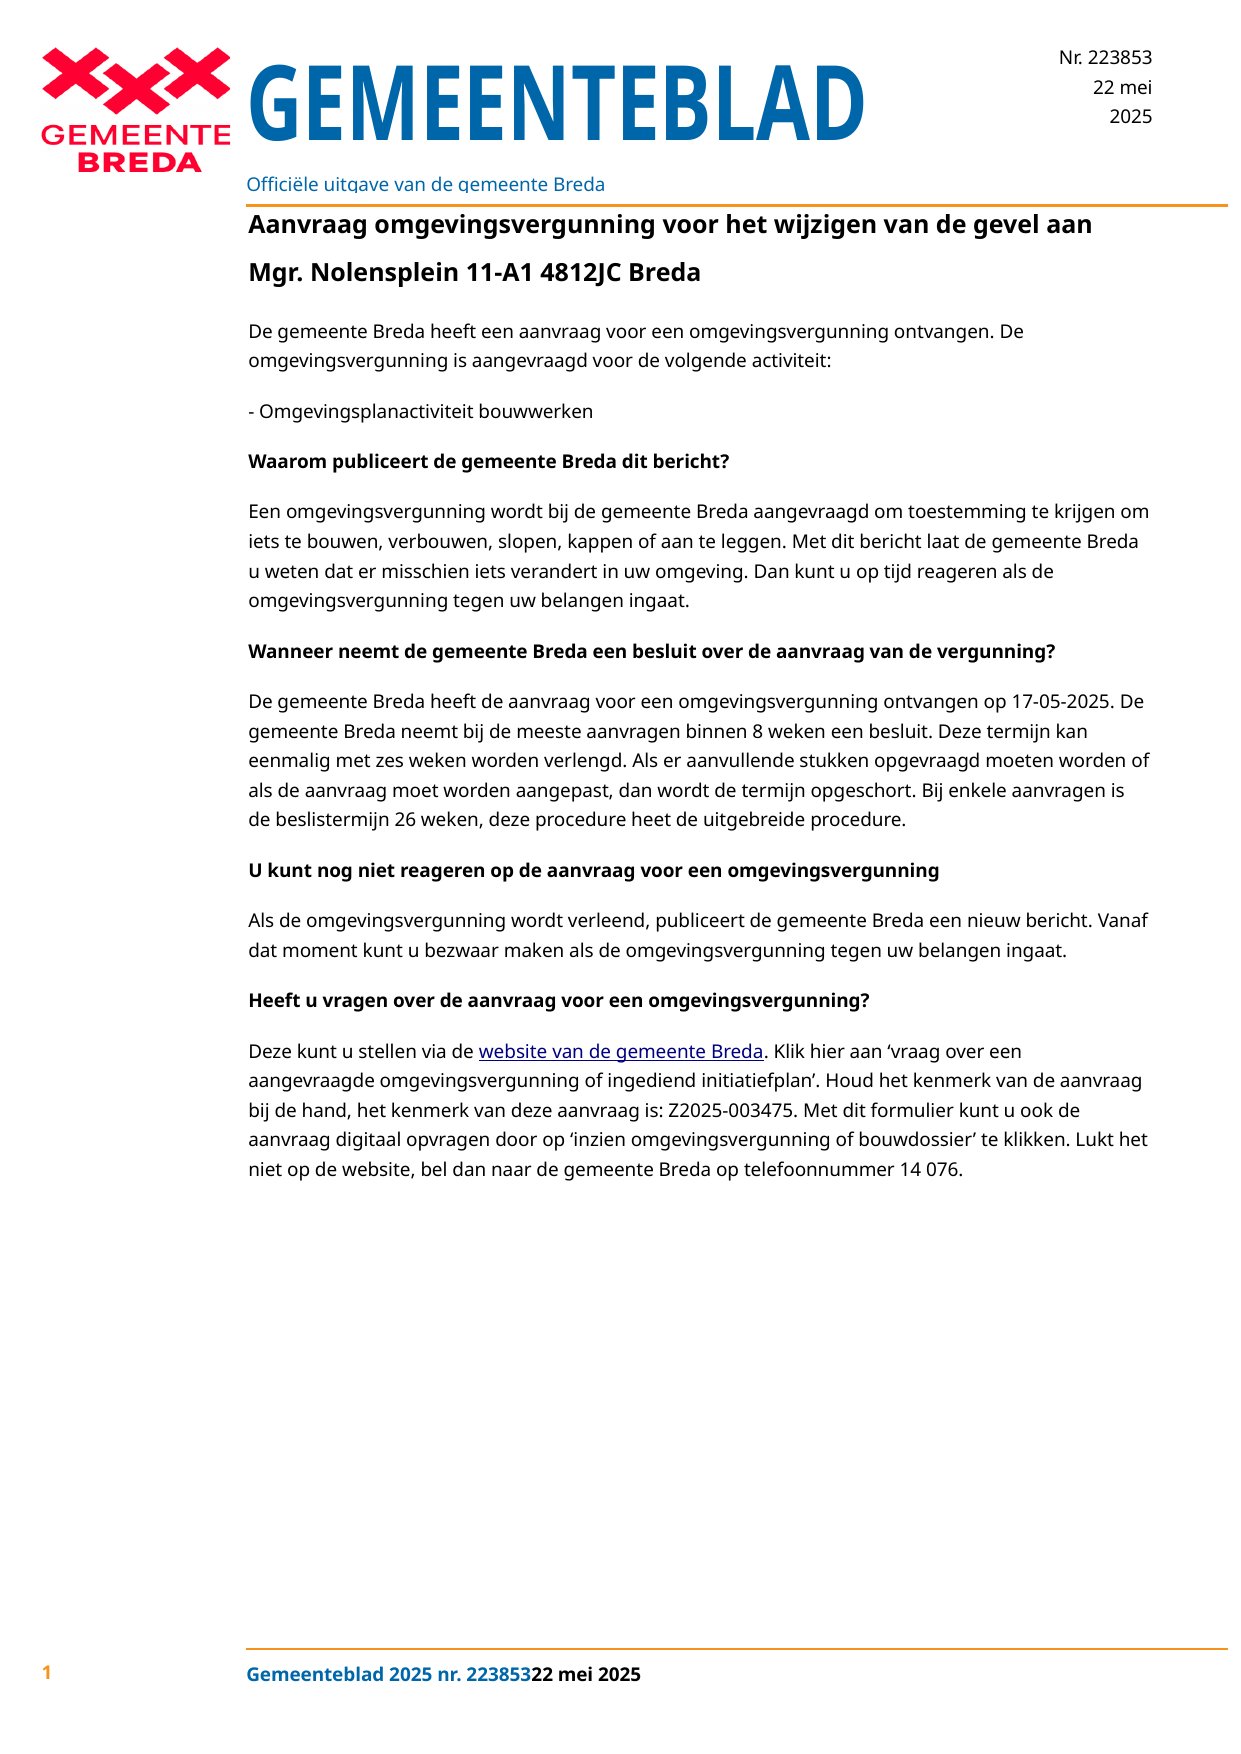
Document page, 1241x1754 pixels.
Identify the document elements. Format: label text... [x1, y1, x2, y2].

text De gemeente Breda heeft een aanvraag voor een omgevingsvergunning ontvangen. De omgevingsvergunning is aangevraagd voor de volgende activiteit: [248, 318, 1152, 373]
text Deze kunt u stellen via de website van de gemeente Breda. Klik hier aan ‘vraag over een aangevraagde omgevingsvergunning of ingediend initiatiefplan’. Houd het kenmerk van de aanvraag bij de hand, het kenmerk van deze aanvraag is: Z2025-003475. Met dit formulier kunt u ook de aanvraag digitaal opvragen door op ‘inzien omgevingsvergunning of bouwdossier’ te klikken. Lukt het niet op de website, bel dan naar de gemeente Breda op telefoonnummer 14 076. [248, 1038, 1152, 1182]
text Een omgevingsvergunning wordt bij de gemeente Breda aangevraagd om toestemming te krijgen om iets te bouwen, verbouwen, slopen, kappen of aan te leggen. Met dit bericht laat de gemeente Breda u weten dat er misschien iets verandert in uw omgeving. Dan kunt u op tijd reageren als de omgevingsvergunning tegen uw belangen ingaat. [248, 499, 1152, 613]
text Waarom publiceert de gemeente Breda dit bericht? [248, 448, 1152, 474]
text - Omgevingsplanactiviteit bouwwerken [248, 398, 1152, 424]
text De gemeente Breda heeft de aanvraag voor een omgevingsvergunning ontvangen op 17-05-2025. De gemeente Breda neemt bij de meeste aanvragen binnen 8 weken een besluit. Deze termijn kan eenmalig met zes weken worden verlengd. Als er aanvullende stukken opgevraagd moeten worden of als de aanvraag moet worden aangepast, dan wordt de termijn opgeschort. Bij enkele aanvragen is de beslistermijn 26 weken, deze procedure heet de uitgebreide procedure. [248, 688, 1152, 832]
text Heeft u vragen over de aanvraag voor een omgevingsvergunning? [248, 987, 1152, 1013]
text Wanneer neemt de gemeente Breda een besluit over de aanvraag van de vergunning? [248, 638, 1152, 664]
picture [41, 47, 231, 172]
text U kunt nog niet reageren op de aanvraag voor een omgevingsvergunning [248, 857, 1152, 883]
text Aanvraag omgevingsvergunning voor het wijzigen van de gevel aan Mgr. Nolensplein 11-A1 4812JC Breda [248, 207, 1152, 288]
text Als de omgevingsvergunning wordt verleend, publiceert de gemeente Breda een nieuw bericht. Vanaf dat moment kunt u bezwaar maken als de omgevingsvergunning tegen uw belangen ingaat. [248, 907, 1152, 963]
